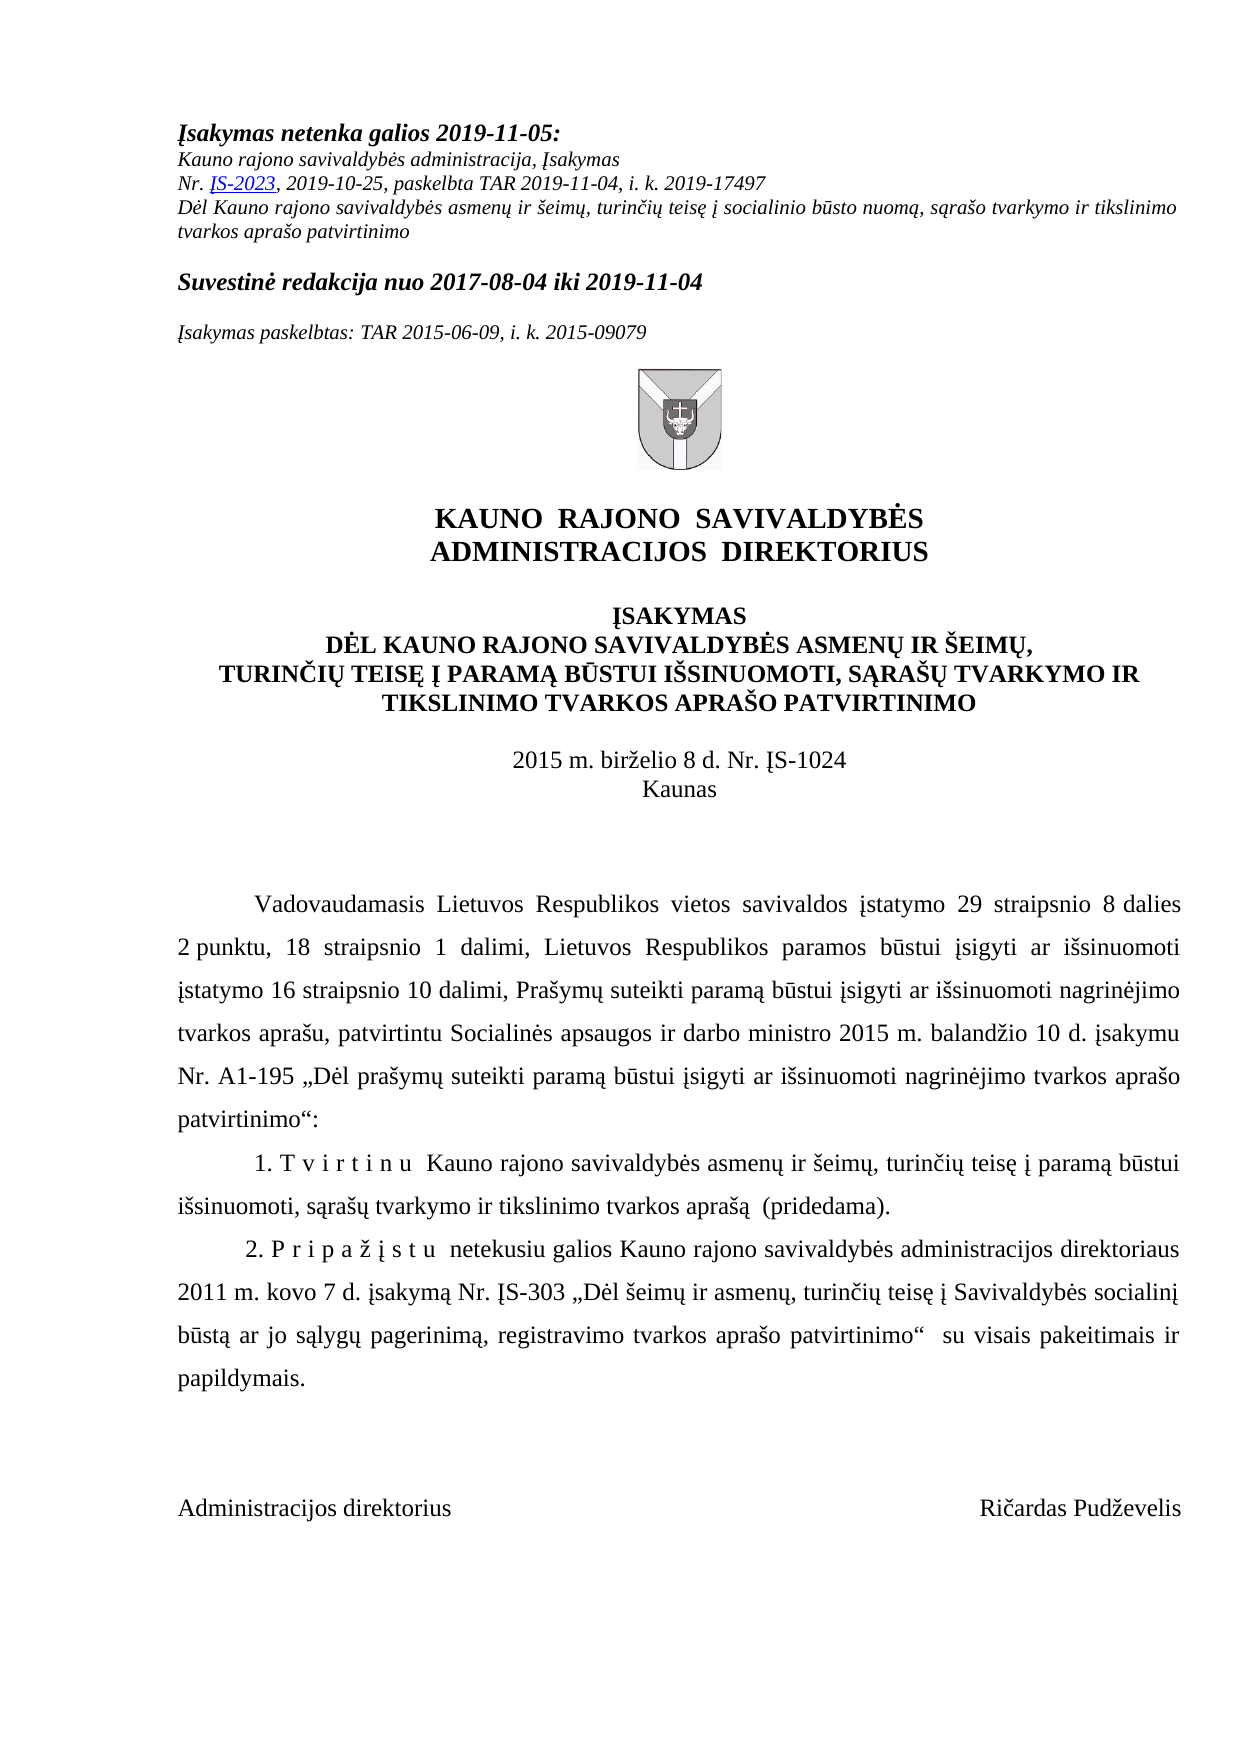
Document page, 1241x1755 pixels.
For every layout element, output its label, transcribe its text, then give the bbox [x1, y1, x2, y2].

text ĮSAKYMAS [177, 601, 1181, 630]
text Įsakymas paskelbtas: TAR 2015-06-09, i. k. 2015-09079 [177, 320, 1181, 344]
text 2. P r i p a ž į s t u netekusiu galios Kauno rajono savivaldybės administracijos direktoriaus 2011 m. kovo 7 d. įsakymą Nr. ĮS-303 „Dėl šeimų ir asmenų, turinčių teisę į Savivaldybės socialinį būstą ar jo sąlygų pagerinimą, registravimo tvarkos aprašo patvirtinimo“ su visais pakeitimais ir papildymais. [177, 1234, 1181, 1392]
text Suvestinė redakcija nuo 2017-08-04 iki 2019-11-04 [177, 267, 1181, 296]
text Nr. ĮS-2023, 2019-10-25, paskelbta TAR 2019-11-04, i. k. 2019-17497 [177, 171, 1181, 195]
text TURINČIŲ TEISĘ Į PARAMĄ BŪSTUI IŠSINUOMOTI, SĄRAŠŲ TVARKYMO IR TIKSLINIMO TVARKOS APRAŠO PATVIRTINIMO [177, 659, 1181, 716]
text Vadovaudamasis Lietuvos Respublikos vietos savivaldos įstatymo 29 straipsnio 8 dalies 2 punktu, 18 straipsnio 1 dalimi, Lietuvos Respublikos paramos būstui įsigyti ar išsinuomoti įstatymo 16 straipsnio 10 dalimi, Prašymų suteikti paramą būstui įsigyti ar išsinuomoti nagrinėjimo tvarkos aprašu, patvirtintu Socialinės apsaugos ir darbo ministro 2015 m. balandžio 10 d. įsakymu Nr. A1-195 „Dėl prašymų suteikti paramą būstui įsigyti ar išsinuomoti nagrinėjimo tvarkos aprašo patvirtinimo“: [177, 889, 1181, 1133]
text 2015 m. birželio 8 d. Nr. ĮS-1024 [177, 745, 1181, 774]
text DĖL KAUNO RAJONO SAVIVALDYBĖS ASMENŲ IR ŠEIMŲ, [177, 630, 1181, 659]
text Kauno rajono savivaldybės administracija, Įsakymas [177, 147, 1181, 171]
text Kaunas [177, 774, 1181, 803]
text Dėl Kauno rajono savivaldybės asmenų ir šeimų, turinčių teisę į socialinio būsto nuomą, sąrašo tvarkymo ir tikslinimo tvarkos aprašo patvirtinimo [177, 195, 1181, 243]
text 1. T v i r t i n u Kauno rajono savivaldybės asmenų ir šeimų, turinčių teisę į paramą būstui išsinuomoti, sąrašų tvarkymo ir tikslinimo tvarkos aprašą (pridedama). [177, 1148, 1181, 1219]
text Administracijos direktorius Ričardas Pudževelis [177, 1493, 1181, 1521]
text ADMINISTRAcijos direktorius [177, 534, 1181, 568]
text KAUNO RAJONO SAVIVALDYBĖS [177, 501, 1181, 534]
text Įsakymas netenka galios 2019-11-05: [177, 118, 1181, 147]
